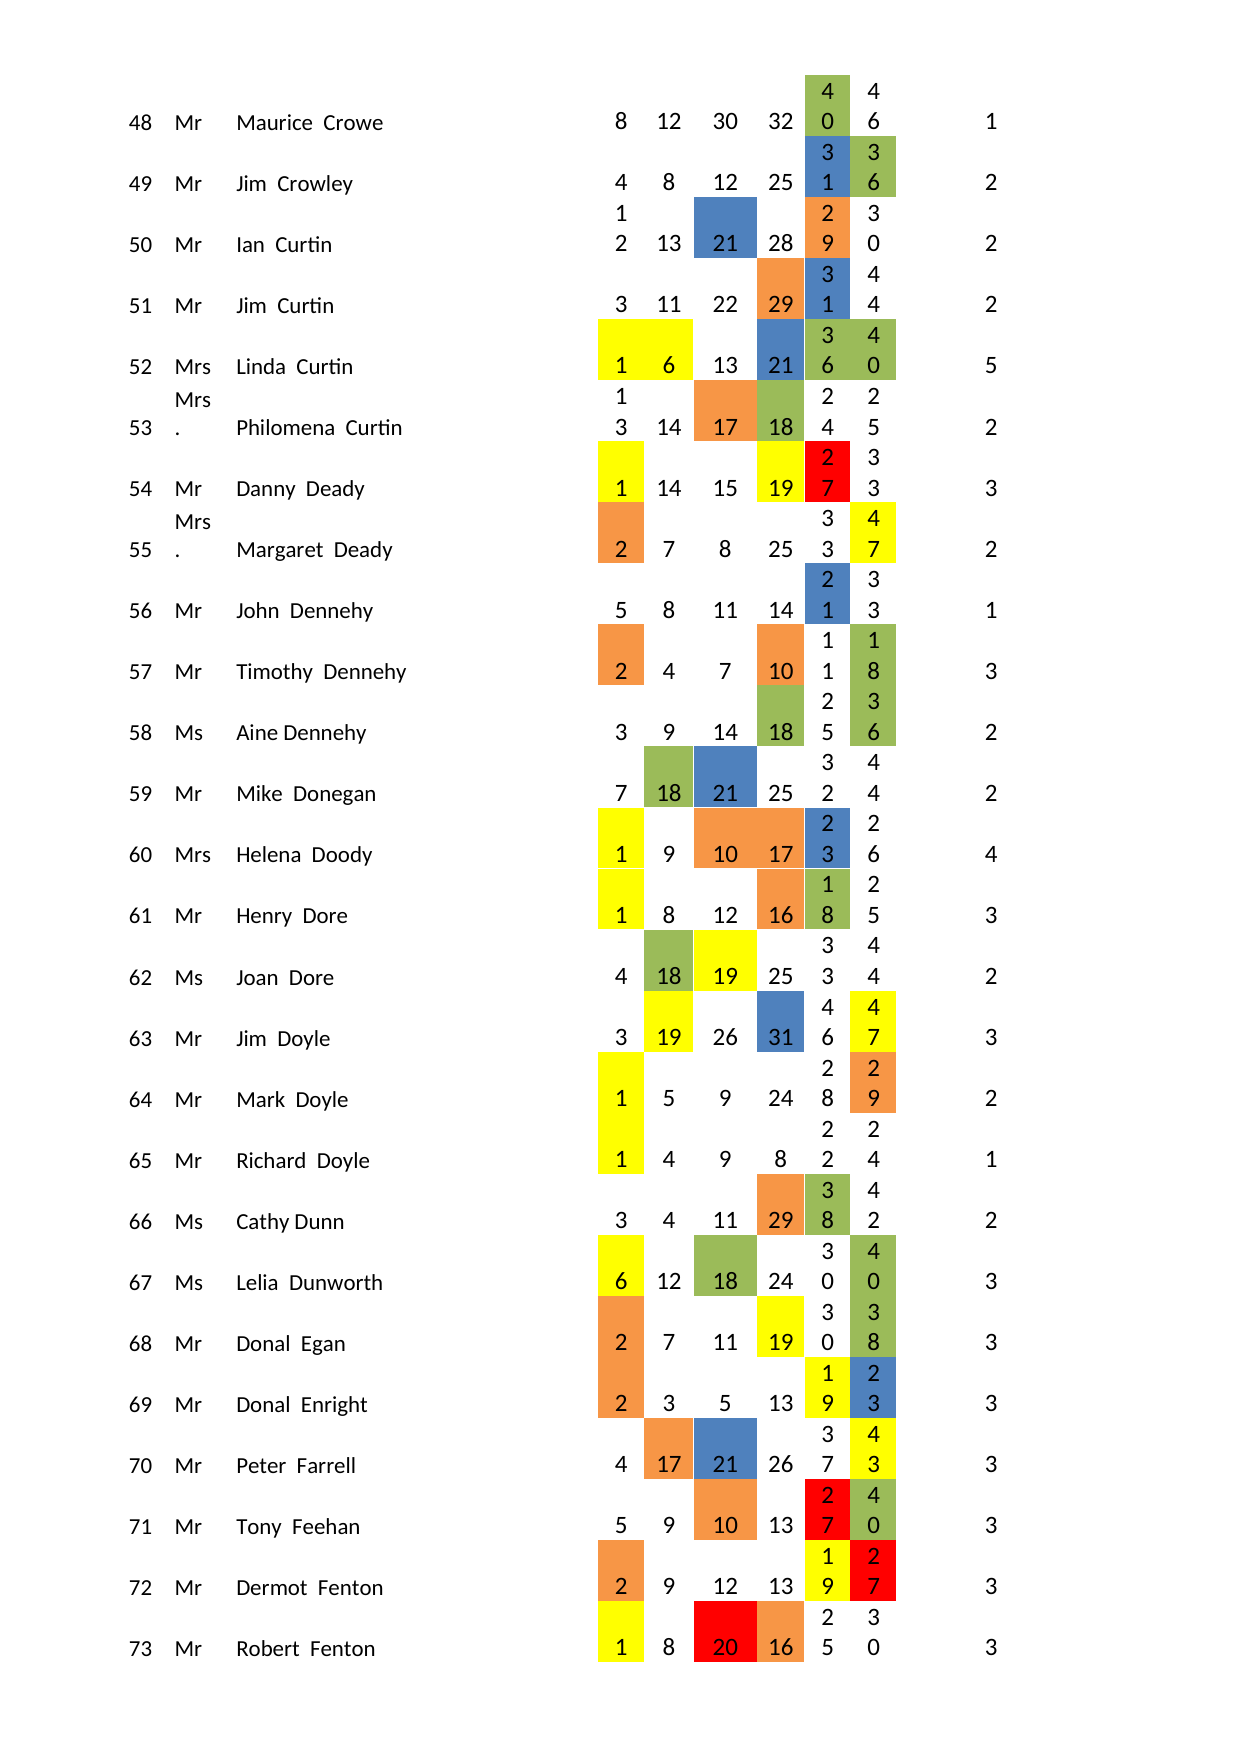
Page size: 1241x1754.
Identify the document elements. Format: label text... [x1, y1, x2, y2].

table_cell [896, 624, 954, 685]
table_cell [896, 75, 954, 136]
table_cell 17 [694, 380, 757, 441]
table_cell 6 [644, 319, 693, 380]
table_cell Mrs [163, 319, 225, 380]
table_cell 9 [644, 685, 693, 746]
table_cell 47 [850, 991, 896, 1052]
table_cell Mr [163, 991, 225, 1052]
table_cell 2 [954, 197, 1028, 258]
table_cell 46 [850, 75, 896, 136]
table_cell 25 [757, 746, 804, 807]
table_cell 20 [694, 1601, 757, 1662]
table_cell 17 [644, 1418, 693, 1479]
table_cell 8 [644, 136, 693, 197]
table_cell Mr [163, 197, 225, 258]
table_cell 7 [598, 746, 644, 807]
table_cell Mrs. [163, 502, 225, 563]
table_cell [896, 1479, 954, 1540]
table_cell 2 [598, 502, 644, 563]
table_cell 8 [644, 563, 693, 624]
table_cell 22 [805, 1113, 850, 1174]
table_cell 8 [598, 75, 644, 136]
table_cell 40 [805, 75, 850, 136]
table_cell 5 [598, 563, 644, 624]
table_cell 4 [598, 930, 644, 991]
table_cell Jim Curtin [225, 258, 598, 319]
table_cell Margaret Deady [225, 502, 598, 563]
table_cell 10 [694, 808, 757, 868]
table_cell 23 [850, 1357, 896, 1418]
table_cell 11 [644, 258, 693, 319]
table_cell 11 [694, 1174, 757, 1235]
table_cell [896, 1052, 954, 1113]
table_cell 3 [644, 1357, 693, 1418]
table_cell 48 [85, 75, 163, 136]
table_cell 33 [850, 563, 896, 624]
table_cell 14 [644, 441, 693, 502]
table_cell 30 [805, 1296, 850, 1357]
table_cell 29 [805, 197, 850, 258]
table_cell Maurice Crowe [225, 75, 598, 136]
table_cell Danny Deady [225, 441, 598, 502]
table_cell 69 [85, 1357, 163, 1418]
table_cell 1 [598, 1052, 644, 1113]
table_cell 7 [644, 502, 693, 563]
table_cell 2 [954, 136, 1028, 197]
table_cell 19 [805, 1357, 850, 1418]
table_cell 13 [757, 1540, 804, 1601]
table_cell Philomena Curtin [225, 380, 598, 441]
table_cell 31 [805, 136, 850, 197]
table_cell Richard Doyle [225, 1113, 598, 1174]
table_cell 21 [694, 746, 757, 807]
table_cell Cathy Dunn [225, 1174, 598, 1235]
table_cell Henry Dore [225, 869, 598, 929]
table_cell 21 [757, 319, 804, 380]
table_cell [896, 1174, 954, 1235]
table_cell 72 [85, 1540, 163, 1601]
table_cell 60 [85, 808, 163, 868]
table_cell 8 [694, 502, 757, 563]
table_cell 33 [805, 930, 850, 991]
table_cell 33 [805, 502, 850, 563]
table_cell 4 [954, 808, 1028, 868]
table_cell 4 [644, 1113, 693, 1174]
table_cell 54 [85, 441, 163, 502]
table_cell 42 [850, 1174, 896, 1235]
table_cell 30 [805, 1235, 850, 1296]
table_cell 29 [757, 258, 804, 319]
table_cell [896, 441, 954, 502]
table_cell [896, 1296, 954, 1357]
table_cell 12 [694, 1540, 757, 1601]
table_cell 2 [598, 1296, 644, 1357]
table_cell 5 [598, 1479, 644, 1540]
table_cell Mr [163, 869, 225, 929]
table_cell 2 [954, 380, 1028, 441]
table_cell 2 [954, 930, 1028, 991]
table_cell 2 [598, 1357, 644, 1418]
table_cell 5 [694, 1357, 757, 1418]
table_cell 11 [694, 1296, 757, 1357]
table_cell 49 [85, 136, 163, 197]
table_cell 21 [694, 197, 757, 258]
table_cell Jim Crowley [225, 136, 598, 197]
table_cell 10 [694, 1479, 757, 1540]
table_cell 52 [85, 319, 163, 380]
table_cell Mark Doyle [225, 1052, 598, 1113]
table_cell 2 [598, 624, 644, 685]
table_cell [896, 808, 954, 868]
table_cell Ms [163, 1235, 225, 1296]
table_cell Jim Doyle [225, 991, 598, 1052]
table_cell 9 [644, 1540, 693, 1601]
table_cell 53 [85, 380, 163, 441]
table_cell 13 [757, 1479, 804, 1540]
table_cell 11 [805, 624, 850, 685]
table_cell [896, 197, 954, 258]
table_cell Mr [163, 258, 225, 319]
table_cell 30 [850, 1601, 896, 1662]
table_cell 26 [694, 991, 757, 1052]
table_cell Mr [163, 1357, 225, 1418]
table_cell 17 [757, 808, 804, 868]
table_cell 73 [85, 1601, 163, 1662]
table_cell 55 [85, 502, 163, 563]
table_cell 18 [850, 624, 896, 685]
table_cell [896, 869, 954, 929]
table_cell 19 [644, 991, 693, 1052]
table_cell 61 [85, 869, 163, 929]
table_cell 3 [954, 869, 1028, 929]
table_cell Mr [163, 563, 225, 624]
table_cell Mr [163, 1296, 225, 1357]
table_cell 25 [850, 869, 896, 929]
table_cell 58 [85, 685, 163, 746]
table_cell 3 [954, 1235, 1028, 1296]
table_cell 1 [598, 1113, 644, 1174]
table_cell Mr [163, 1601, 225, 1662]
table_cell 19 [805, 1540, 850, 1601]
table_cell [896, 319, 954, 380]
table_cell 3 [954, 991, 1028, 1052]
table_cell 24 [757, 1235, 804, 1296]
table_cell 19 [757, 441, 804, 502]
table_cell 71 [85, 1479, 163, 1540]
table_cell 1 [598, 1601, 644, 1662]
table_cell 3 [954, 441, 1028, 502]
table_cell 6 [598, 1235, 644, 1296]
table_cell 26 [850, 808, 896, 868]
table_cell 2 [954, 258, 1028, 319]
table_cell 51 [85, 258, 163, 319]
table_cell 66 [85, 1174, 163, 1235]
table_cell 25 [805, 685, 850, 746]
table_cell 62 [85, 930, 163, 991]
table_cell Donal Enright [225, 1357, 598, 1418]
table_cell 25 [757, 930, 804, 991]
table_cell 3 [954, 1540, 1028, 1601]
table_cell 40 [850, 1235, 896, 1296]
table_cell 3 [954, 1601, 1028, 1662]
table_cell 30 [694, 75, 757, 136]
table_cell 1 [598, 808, 644, 868]
table_cell 12 [694, 136, 757, 197]
table_cell [896, 1113, 954, 1174]
table_cell 27 [850, 1540, 896, 1601]
table_cell 12 [644, 75, 693, 136]
table_cell 25 [757, 136, 804, 197]
table_cell 1 [598, 319, 644, 380]
table_cell 44 [850, 930, 896, 991]
table_cell 13 [694, 319, 757, 380]
table_cell [896, 1357, 954, 1418]
table_cell Mike Donegan [225, 746, 598, 807]
table_cell 24 [805, 380, 850, 441]
table_cell 18 [805, 869, 850, 929]
table_cell 13 [598, 380, 644, 441]
table_cell Mr [163, 1052, 225, 1113]
table_cell 12 [598, 197, 644, 258]
table_cell Mr [163, 441, 225, 502]
table_cell 10 [757, 624, 804, 685]
table_cell 1 [954, 75, 1028, 136]
table_cell 18 [644, 746, 693, 807]
table_cell 5 [954, 319, 1028, 380]
table_cell 26 [757, 1418, 804, 1479]
table_cell Lelia Dunworth [225, 1235, 598, 1296]
table_cell 13 [644, 197, 693, 258]
table_cell Helena Doody [225, 808, 598, 868]
table_cell 27 [805, 1479, 850, 1540]
table_cell 59 [85, 746, 163, 807]
table_cell 2 [954, 502, 1028, 563]
table_cell Mr [163, 75, 225, 136]
table_cell 3 [598, 685, 644, 746]
table_cell 1 [598, 869, 644, 929]
table_cell 65 [85, 1113, 163, 1174]
table_cell Mr [163, 624, 225, 685]
table_cell 36 [850, 685, 896, 746]
table_cell 32 [805, 746, 850, 807]
table_cell Donal Egan [225, 1296, 598, 1357]
table_cell 70 [85, 1418, 163, 1479]
table_cell 1 [598, 441, 644, 502]
table_cell 27 [805, 441, 850, 502]
table_cell 57 [85, 624, 163, 685]
table_cell 47 [850, 502, 896, 563]
table_cell [896, 258, 954, 319]
table_cell 3 [598, 258, 644, 319]
table_cell 4 [598, 1418, 644, 1479]
table_cell Mrs [163, 808, 225, 868]
table_cell 15 [694, 441, 757, 502]
table_cell Mr [163, 1540, 225, 1601]
table_cell 32 [757, 75, 804, 136]
table_cell 25 [805, 1601, 850, 1662]
table_cell 31 [757, 991, 804, 1052]
table_cell 56 [85, 563, 163, 624]
table_cell 13 [757, 1357, 804, 1418]
table_cell Ms [163, 685, 225, 746]
table_cell [896, 930, 954, 991]
table_cell 43 [850, 1418, 896, 1479]
table_cell 18 [644, 930, 693, 991]
table_cell 2 [954, 1052, 1028, 1113]
table_cell 4 [644, 1174, 693, 1235]
table_cell Aine Dennehy [225, 685, 598, 746]
table_cell 28 [757, 197, 804, 258]
table_cell 24 [757, 1052, 804, 1113]
table_cell 40 [850, 1479, 896, 1540]
table_cell 1 [954, 563, 1028, 624]
table_cell 2 [954, 1174, 1028, 1235]
table_cell 18 [757, 685, 804, 746]
table_cell 3 [598, 1174, 644, 1235]
table_cell 9 [694, 1113, 757, 1174]
table_cell 18 [694, 1235, 757, 1296]
table_cell 3 [954, 1418, 1028, 1479]
table_cell 7 [644, 1296, 693, 1357]
table_cell 9 [644, 1479, 693, 1540]
table_cell 3 [954, 1296, 1028, 1357]
table_cell 3 [954, 1357, 1028, 1418]
table_cell 1 [954, 1113, 1028, 1174]
table_cell Mr [163, 136, 225, 197]
table_cell Ms [163, 930, 225, 991]
table_cell 68 [85, 1296, 163, 1357]
table_cell 7 [694, 624, 757, 685]
table_cell 19 [694, 930, 757, 991]
table_cell 40 [850, 319, 896, 380]
table_cell 50 [85, 197, 163, 258]
table_cell [896, 1235, 954, 1296]
table_cell 46 [805, 991, 850, 1052]
table_cell 4 [598, 136, 644, 197]
table_cell 9 [694, 1052, 757, 1113]
table_cell Tony Feehan [225, 1479, 598, 1540]
table_cell [896, 685, 954, 746]
table_cell [896, 991, 954, 1052]
table_cell 28 [805, 1052, 850, 1113]
table_cell 9 [644, 808, 693, 868]
table_cell 38 [850, 1296, 896, 1357]
table_cell 29 [757, 1174, 804, 1235]
table_cell [896, 502, 954, 563]
table_cell [896, 1418, 954, 1479]
table_cell 36 [850, 136, 896, 197]
table_cell 8 [757, 1113, 804, 1174]
table_cell Ian Curtin [225, 197, 598, 258]
table_cell [896, 380, 954, 441]
table_cell Mr [163, 1113, 225, 1174]
table_cell 19 [757, 1296, 804, 1357]
table_cell 63 [85, 991, 163, 1052]
table_cell 37 [805, 1418, 850, 1479]
table_cell 8 [644, 1601, 693, 1662]
table_cell 3 [954, 1479, 1028, 1540]
table_cell Dermot Fenton [225, 1540, 598, 1601]
table_cell 31 [805, 258, 850, 319]
table_cell 3 [598, 991, 644, 1052]
table_cell 18 [757, 380, 804, 441]
table_cell Mrs. [163, 380, 225, 441]
table_cell 16 [757, 869, 804, 929]
table_cell Mr [163, 1418, 225, 1479]
table_cell 3 [954, 624, 1028, 685]
table_cell [896, 136, 954, 197]
table_cell [896, 1540, 954, 1601]
table_cell 12 [644, 1235, 693, 1296]
table_cell Timothy Dennehy [225, 624, 598, 685]
table_cell 14 [694, 685, 757, 746]
table_cell 67 [85, 1235, 163, 1296]
table_cell 64 [85, 1052, 163, 1113]
table_cell [896, 563, 954, 624]
table_cell Peter Farrell [225, 1418, 598, 1479]
table_cell 25 [757, 502, 804, 563]
table_cell [896, 746, 954, 807]
table_cell 2 [598, 1540, 644, 1601]
table_cell 5 [644, 1052, 693, 1113]
table_cell 33 [850, 441, 896, 502]
table_cell Robert Fenton [225, 1601, 598, 1662]
table_cell 4 [644, 624, 693, 685]
table_cell 12 [694, 869, 757, 929]
table_cell 2 [954, 685, 1028, 746]
table_cell 36 [805, 319, 850, 380]
table_cell 38 [805, 1174, 850, 1235]
table_cell Mr [163, 746, 225, 807]
table_cell 21 [694, 1418, 757, 1479]
table_cell 30 [850, 197, 896, 258]
table_cell 25 [850, 380, 896, 441]
table_cell Joan Dore [225, 930, 598, 991]
table_cell 14 [757, 563, 804, 624]
table_cell 22 [694, 258, 757, 319]
table_cell 44 [850, 746, 896, 807]
table_cell Linda Curtin [225, 319, 598, 380]
table_cell Ms [163, 1174, 225, 1235]
table_cell Mr [163, 1479, 225, 1540]
table_cell 8 [644, 869, 693, 929]
table_cell John Dennehy [225, 563, 598, 624]
table_cell 2 [954, 746, 1028, 807]
table_cell [896, 1601, 954, 1662]
table_cell 11 [694, 563, 757, 624]
table_cell 23 [805, 808, 850, 868]
table_cell 29 [850, 1052, 896, 1113]
table_cell 21 [805, 563, 850, 624]
table_cell 16 [757, 1601, 804, 1662]
table_cell 44 [850, 258, 896, 319]
table_cell 14 [644, 380, 693, 441]
table_cell 24 [850, 1113, 896, 1174]
